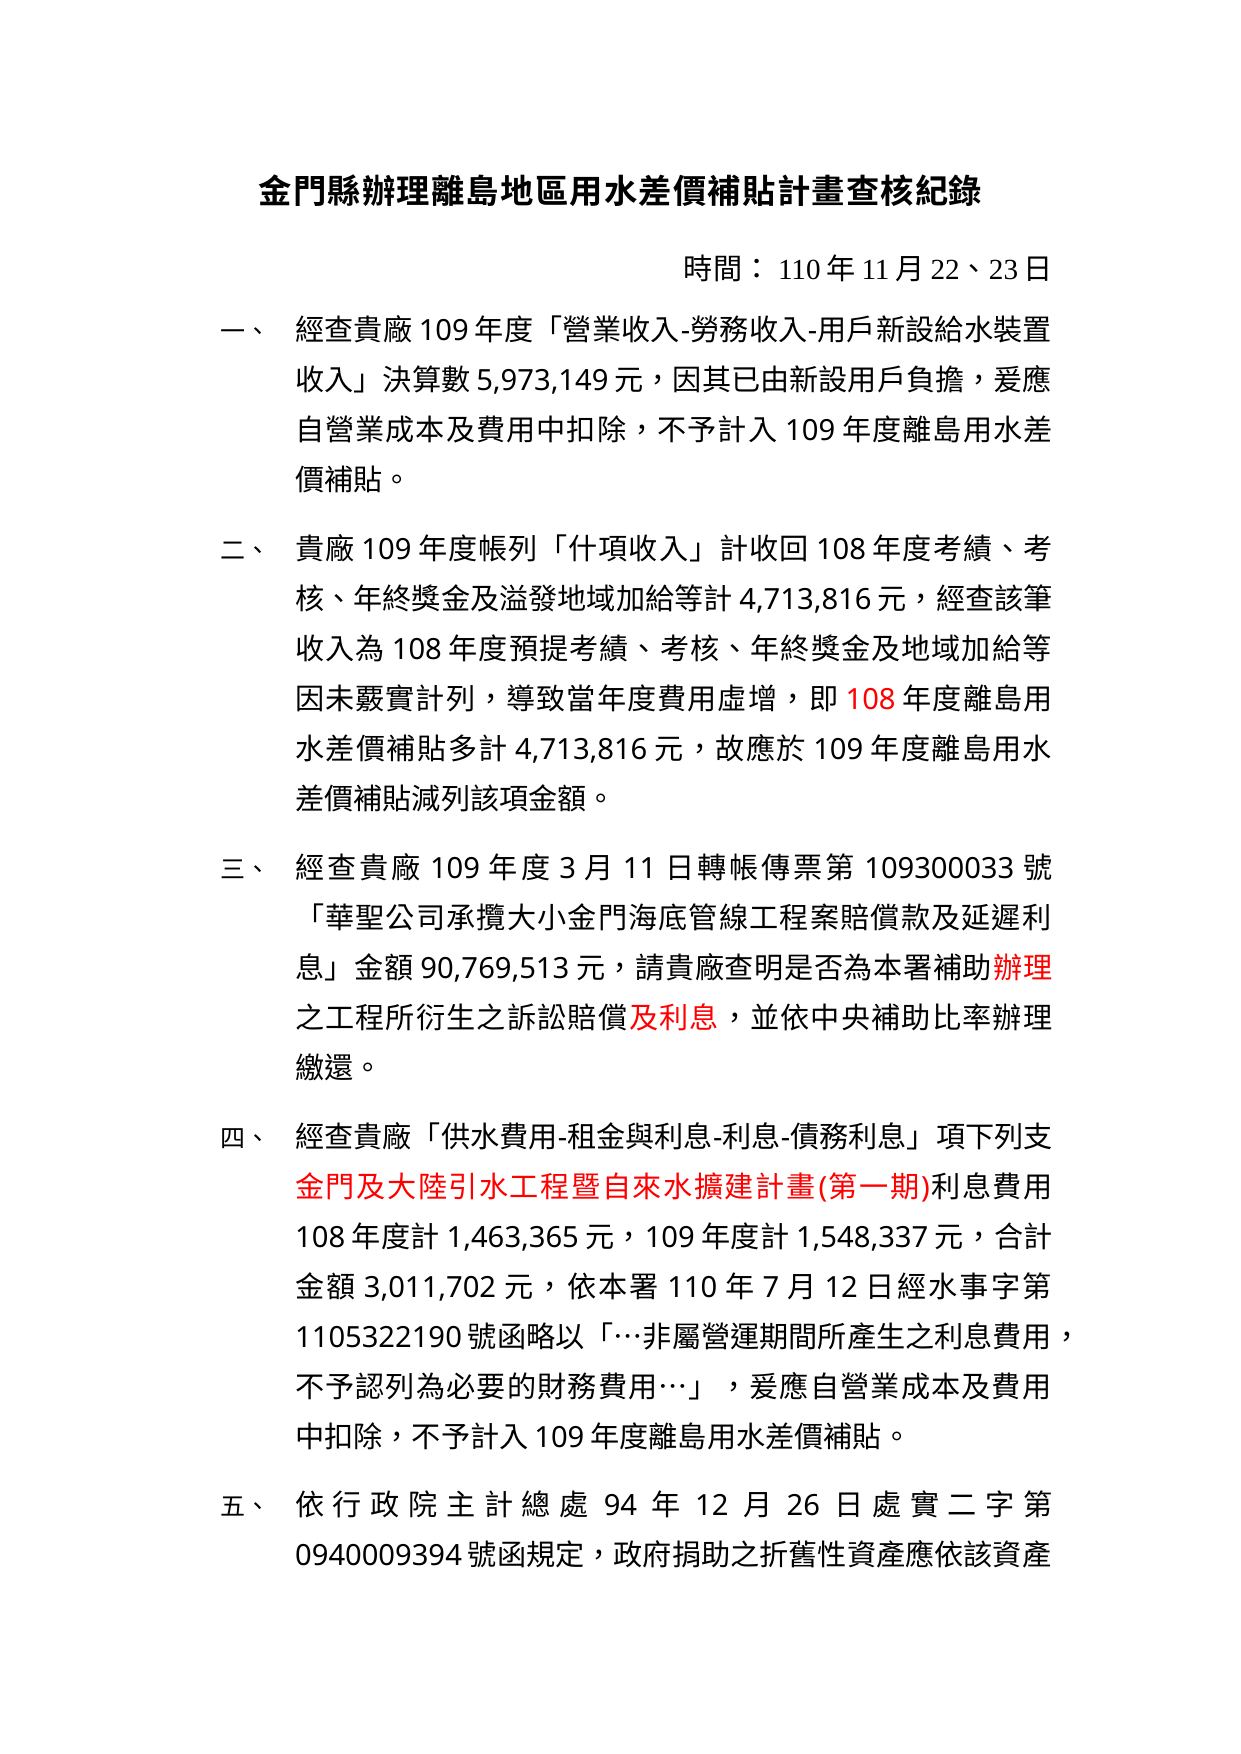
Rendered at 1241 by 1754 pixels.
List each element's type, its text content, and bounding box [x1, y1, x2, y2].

list 經查貴廠109年度「營業收入-勞務收入-用戶新設給水裝置收入」決算數5,973,149元，因其已由新設用戶負擔，爰應自營業成本及費用中扣除，不予計入109年度離島用水差價補貼。 [220, 301, 1053, 501]
list 貴廠109年度帳列「什項收入」計收回108年度考績、考核、年終獎金及溢發地域加給等計4,713,816元，經查該筆收入為108年度預提考績、考核、年終獎金及地域加給等因未覈實計列，導致當年度費用虛增，即108年度離島用水差價補貼多計4,713,816元，故應於109年度離島用水差價補貼減列該項金額。 [220, 519, 1053, 819]
text 金門縣辦理離島地區用水差價補貼計畫查核紀錄 [187, 164, 1053, 213]
list 依行政院主計總處94年12月26日處實二字第0940009394號函規定，政府捐助之折舊性資產應依該資產 [220, 1476, 1053, 1576]
list 經查貴廠109年度3月11日轉帳傳票第109300033號「華聖公司承攬大小金門海底管線工程案賠償款及延遲利息」金額90,769,513元，請貴廠查明是否為本署補助辦理之工程所衍生之訴訟賠償及利息，並依中央補助比率辦理繳還。 [220, 838, 1053, 1088]
list 經查貴廠「供水費用-租金與利息-利息-債務利息」項下列支金門及大陸引水工程暨自來水擴建計畫(第一期)利息費用108年度計1,463,365元，109年度計1,548,337元，合計金額3,011,702元，依本署110年7月12日經水事字第1105322190號函略以「…非屬營運期間所產生之利息費用，不予認列為必要的財務費用…」，爰應自營業成本及費用中扣除，不予計入109年度離島用水差價補貼。 [220, 1107, 1053, 1457]
text 時間： 110年11月22、23日 [187, 246, 1053, 288]
